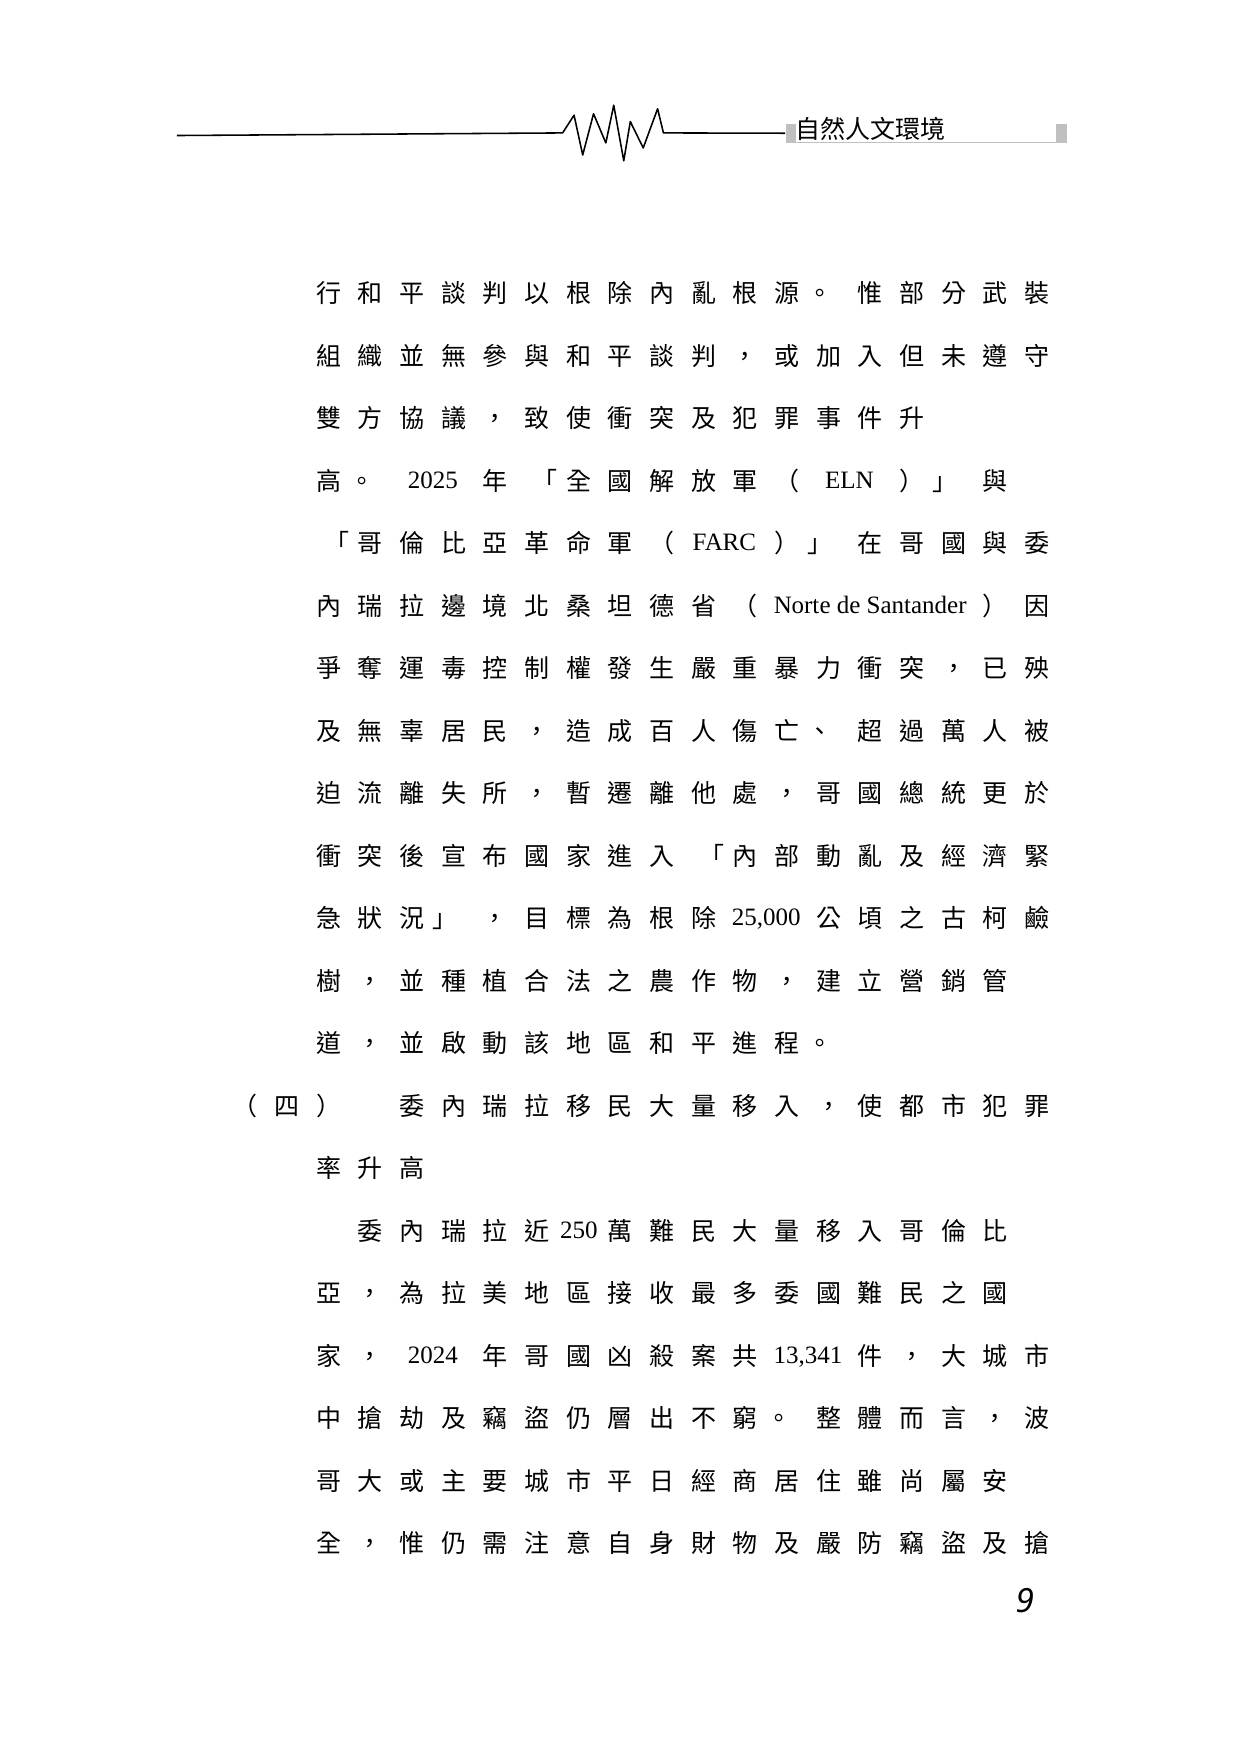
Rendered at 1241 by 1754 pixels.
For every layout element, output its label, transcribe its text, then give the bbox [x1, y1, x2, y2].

text 行和平談判以根除內亂根源。惟部分武裝組織並無參與和平談判，或加入但未遵守雙方協議，致使衝突及犯罪事件升高。2025年「全國解放軍（ELN）」與「哥倫比亞革命軍（FARC）」在哥國與委內瑞拉邊境北桑坦德省（Norte de Santander）因爭奪運毒控制權發生嚴重暴力衝突，已殃及無辜居民，造成百人傷亡、超過萬人被迫流離失所，暫遷離他處，哥國總統更於衝突後宣布國家進入「內部動亂及經濟緊急狀況」，目標為根除25,000公頃之古柯鹼樹，並種植合法之農作物，建立營銷管道，並啟動該地區和平進程。 [281, 250, 1058, 1063]
text 委內瑞拉近250萬難民大量移入哥倫比亞，為拉美地區接收最多委國難民之國家，2024年哥國凶殺案共13,341件，大城市中搶劫及竊盜仍層出不窮。整體而言，波哥大或主要城市平日經商居住雖尚屬安全，惟仍需注意自身財物及嚴防竊盜及搶 [281, 1188, 1058, 1563]
text （四） 委內瑞拉移民大量移入，使都市犯罪率升高 [207, 1063, 1058, 1188]
